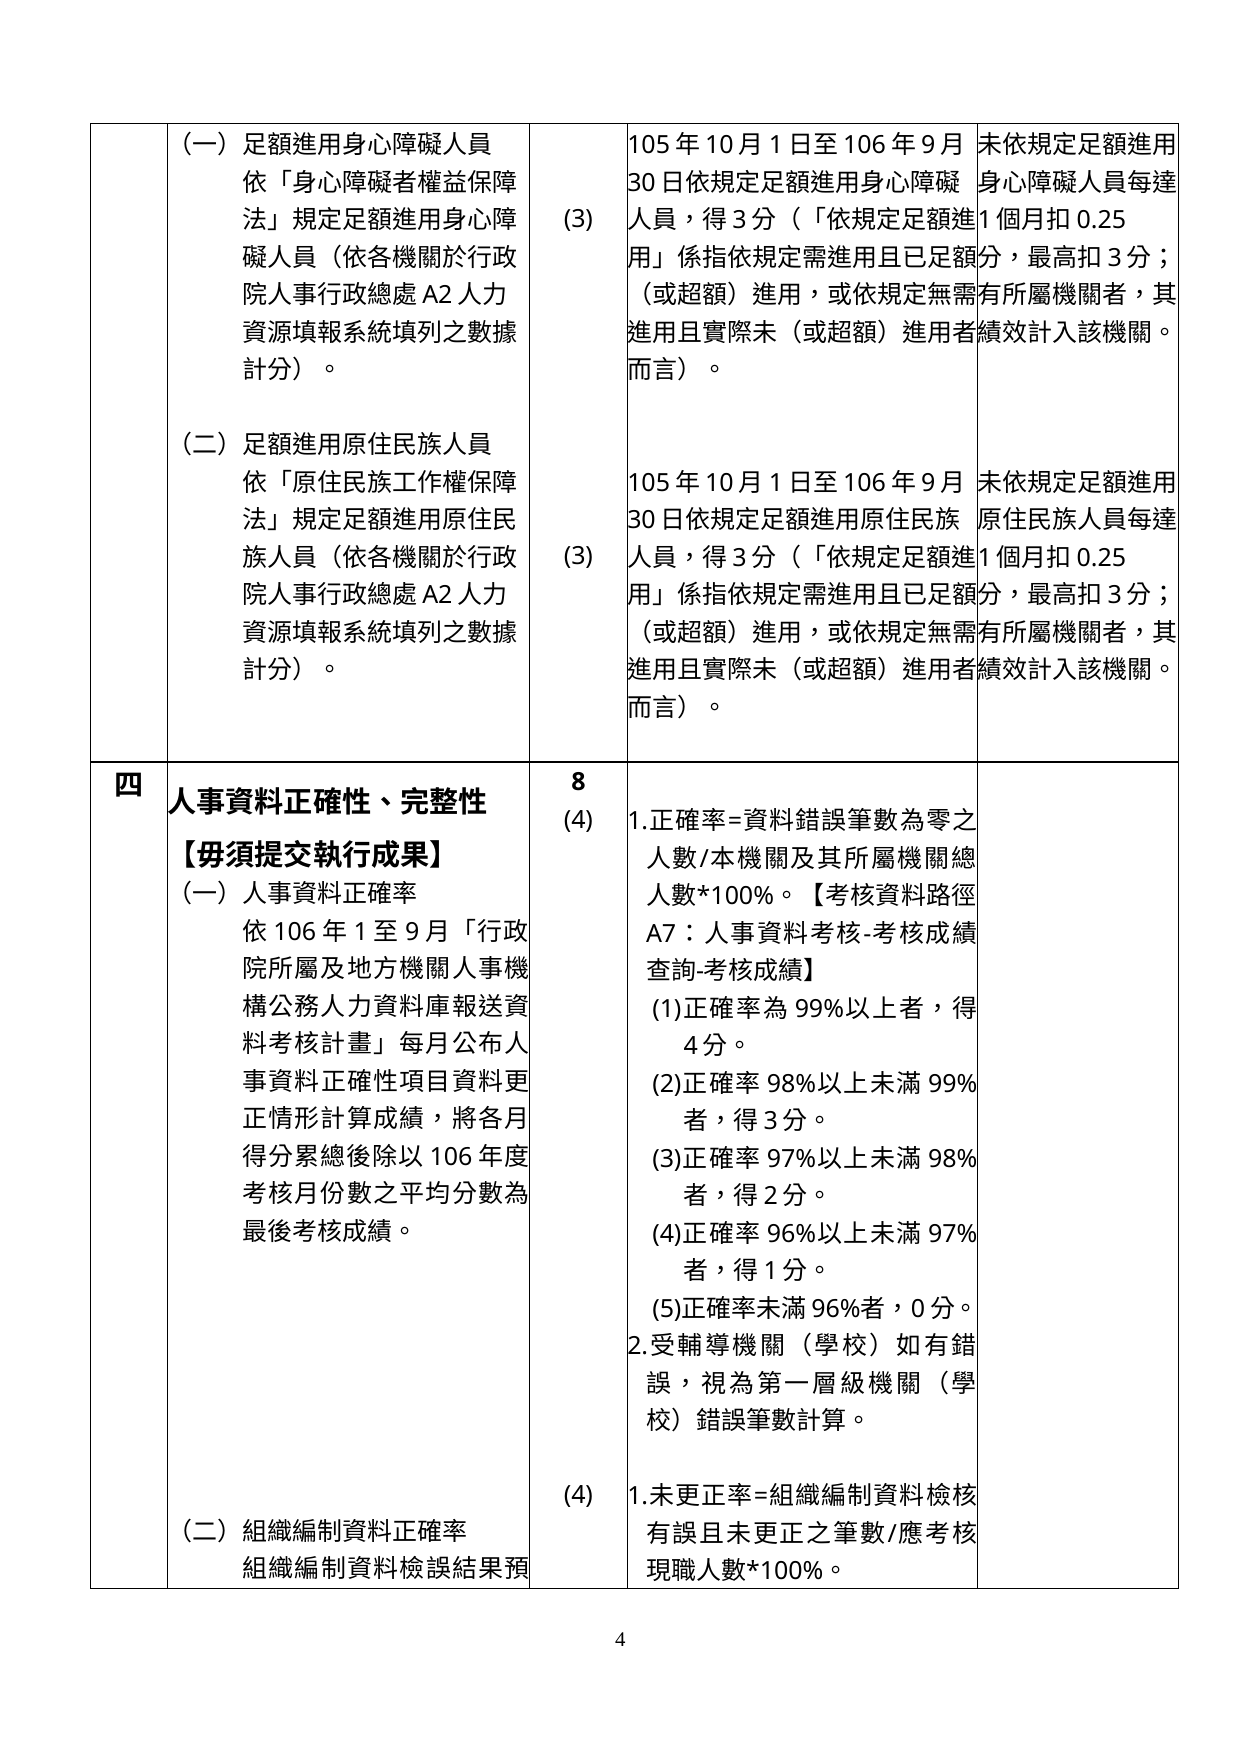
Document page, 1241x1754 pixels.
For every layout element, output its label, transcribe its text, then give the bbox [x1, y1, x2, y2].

table_cell （一）足額進用身心障礙人員 依「身心障礙者權益保障法」規定足額進用身心障礙人員（依各機關於行政院人事行政總處A2人力資源填報系統填列之數據計分）。 （二）足額進用原住民族人員 依「原住民族工作權保障法」規定足額進用原住民族人員（依各機關於行政院人事行政總處A2人力資源填報系統填列之數據計分）。 [168, 124, 529, 761]
table_cell [91, 124, 167, 761]
table_cell 1.正確率=資料錯誤筆數為零之人數/本機關及其所屬機關總人數*100%。【考核資料路徑A7：人事資料考核-考核成績查詢-考核成績】 (1)正確率為99%以上者，得4分。 (2)正確率98%以上未滿99%者，得3分。 (3)正確率97%以上未滿98%者，得2分。 (4)正確率96%以上未滿97%者，得1分。 (5)正確率未滿96%者，0分。 2.受輔導機關（學校）如有錯誤，視為第一層級機關（學校）錯誤筆數計算。 1.未更正率=組織編制資料檢核有誤且未更正之筆數/應考核現職人數*100%。 [628, 763, 977, 1587]
table_cell (3) (3) [530, 124, 627, 761]
table_cell 未依規定足額進用身心障礙人員每達1個月扣0.25分，最高扣3分；有所屬機關者，其績效計入該機關。 未依規定足額進用原住民族人員每達1個月扣0.25分，最高扣3分；有所屬機關者，其績效計入該機關。 [978, 124, 1178, 761]
table_cell 105年10月1日至106年9月30日依規定足額進用身心障礙人員，得3分（「依規定足額進用」係指依規定需進用且已足額（或超額）進用，或依規定無需進用且實際未（或超額）進用者而言）。 105年10月1日至106年9月30日依規定足額進用原住民族人員，得3分（「依規定足額進用」係指依規定需進用且已足額（或超額）進用，或依規定無需進用且實際未（或超額）進用者而言）。 [628, 124, 977, 761]
table_cell 8 (4) (4) [530, 763, 627, 1587]
table_cell [978, 763, 1178, 1587]
table_cell 人事資料正確性、完整性 【毋須提交執行成果】 （一）人事資料正確率 依106年1至9月「行政院所屬及地方機關人事機構公務人力資料庫報送資料考核計畫」每月公布人事資料正確性項目資料更正情形計算成績，將各月得分累總後除以106年度考核月份數之平均分數為最後考核成績。 （二）組織編制資料正確率 組織編制資料檢誤結果預 [168, 763, 529, 1587]
table_cell 四 [91, 763, 167, 1587]
